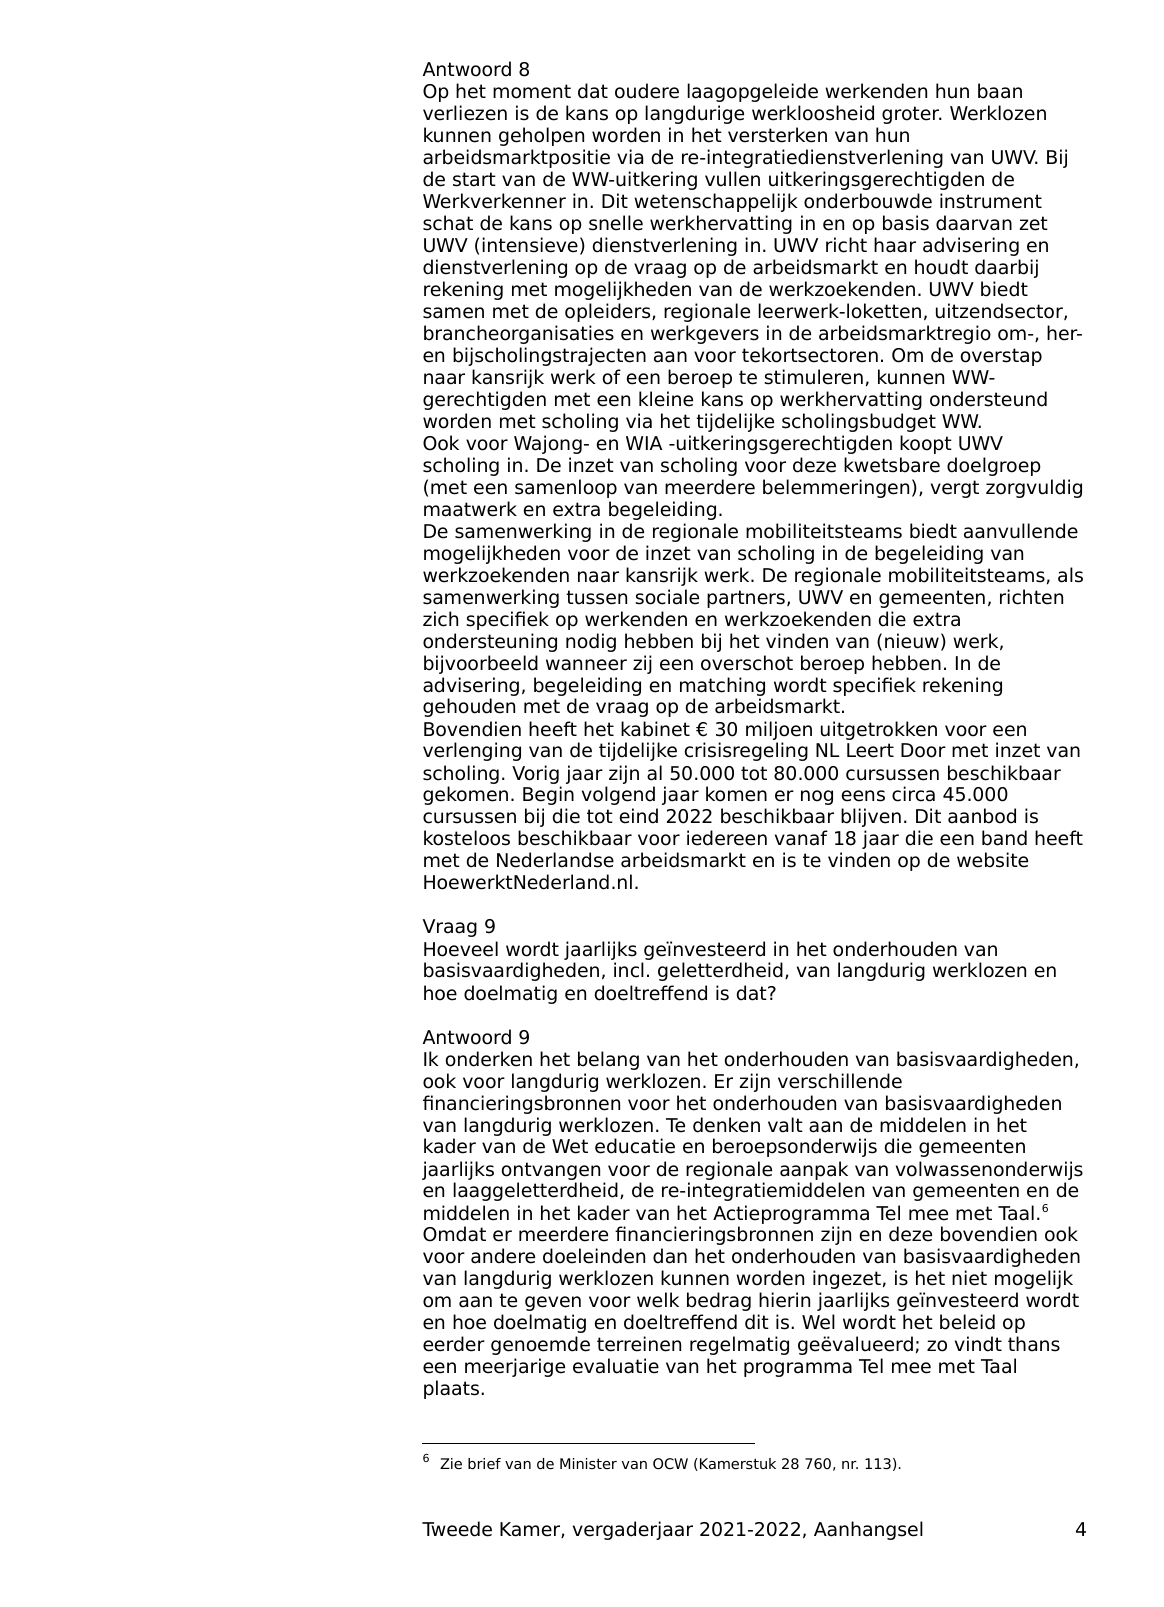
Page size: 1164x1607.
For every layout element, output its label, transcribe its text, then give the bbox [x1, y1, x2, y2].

text Ik onderken het belang van het onderhouden van basisvaardigheden, ook voor langdurig werklozen. Er zijn verschillende financieringsbronnen voor het onderhouden van basisvaardigheden van langdurig werklozen. Te denken valt aan de middelen in het kader van de Wet educatie en beroepsonderwijs die gemeenten jaarlijks ontvangen voor de regionale aanpak van volwassenonderwijs en laaggeletterdheid, de re-integratiemiddelen van gemeenten en de middelen in het kader van het Actieprogramma Tel mee met Taal. Omdat er meerdere financieringsbronnen zijn en deze bovendien ook voor andere doeleinden dan het onderhouden van basisvaardigheden van langdurig werklozen kunnen worden ingezet, is het niet mogelijk om aan te geven voor welk bedrag hierin jaarlijks geïnvesteerd wordt en hoe doelmatig en doeltreffend dit is. Wel wordt het beleid op eerder genoemde terreinen regelmatig geëvalueerd; zo vindt thans een meerjarige evaluatie van het programma Tel mee met Taal plaats. [422, 1048, 1087, 1400]
text Hoeveel wordt jaarlijks geïnvesteerd in het onderhouden van basisvaardigheden, incl. geletterdheid, van langdurig werklozen en hoe doelmatig en doeltreffend is dat? [422, 938, 1087, 1004]
text Ook voor Wajong- en WIA -uitkeringsgerechtigden koopt UWV scholing in. De inzet van scholing voor deze kwetsbare doelgroep (met een samenloop van meerdere belemmeringen), vergt zorgvuldig maatwerk en extra begeleiding. [422, 433, 1087, 521]
text Antwoord 9 [422, 1027, 1087, 1048]
text Antwoord 8 [422, 59, 1087, 81]
text Vraag 9 [422, 916, 1087, 938]
text Zie brief van de Minister van OCW (Kamerstuk 28 760, nr. 113). [422, 1452, 1087, 1474]
text Op het moment dat oudere laagopgeleide werkenden hun baan verliezen is de kans op langdurige werkloosheid groter. Werklozen kunnen geholpen worden in het versterken van hun arbeidsmarktpositie via de re-integratiedienstverlening van UWV. Bij de start van de WW-uitkering vullen uitkeringsgerechtigden de Werkverkenner in. Dit wetenschappelijk onderbouwde instrument schat de kans op snelle werkhervatting in en op basis daarvan zet UWV (intensieve) dienstverlening in. UWV richt haar advisering en dienstverlening op de vraag op de arbeidsmarkt en houdt daarbij rekening met mogelijkheden van de werkzoekenden. UWV biedt samen met de opleiders, regionale leerwerk-loketten, uitzendsector, brancheorganisaties en werkgevers in de arbeidsmarktregio om-, her- en bijscholingstrajecten aan voor tekortsectoren. Om de overstap naar kansrijk werk of een beroep te stimuleren, kunnen WW-gerechtigden met een kleine kans op werkhervatting ondersteund worden met scholing via het tijdelijke scholingsbudget WW. [422, 81, 1087, 433]
text Bovendien heeft het kabinet € 30 miljoen uitgetrokken voor een verlenging van de tijdelijke crisisregeling NL Leert Door met inzet van scholing. Vorig jaar zijn al 50.000 tot 80.000 cursussen beschikbaar gekomen. Begin volgend jaar komen er nog eens circa 45.000 cursussen bij die tot eind 2022 beschikbaar blijven. Dit aanbod is kosteloos beschikbaar voor iedereen vanaf 18 jaar die een band heeft met de Nederlandse arbeidsmarkt en is te vinden op de website HoewerktNederland.nl. [422, 718, 1087, 894]
text De samenwerking in de regionale mobiliteitsteams biedt aanvullende mogelijkheden voor de inzet van scholing in de begeleiding van werkzoekenden naar kansrijk werk. De regionale mobiliteitsteams, als samenwerking tussen sociale partners, UWV en gemeenten, richten zich specifiek op werkenden en werkzoekenden die extra ondersteuning nodig hebben bij het vinden van (nieuw) werk, bijvoorbeeld wanneer zij een overschot beroep hebben. In de advisering, begeleiding en matching wordt specifiek rekening gehouden met de vraag op de arbeidsmarkt. [422, 521, 1087, 718]
